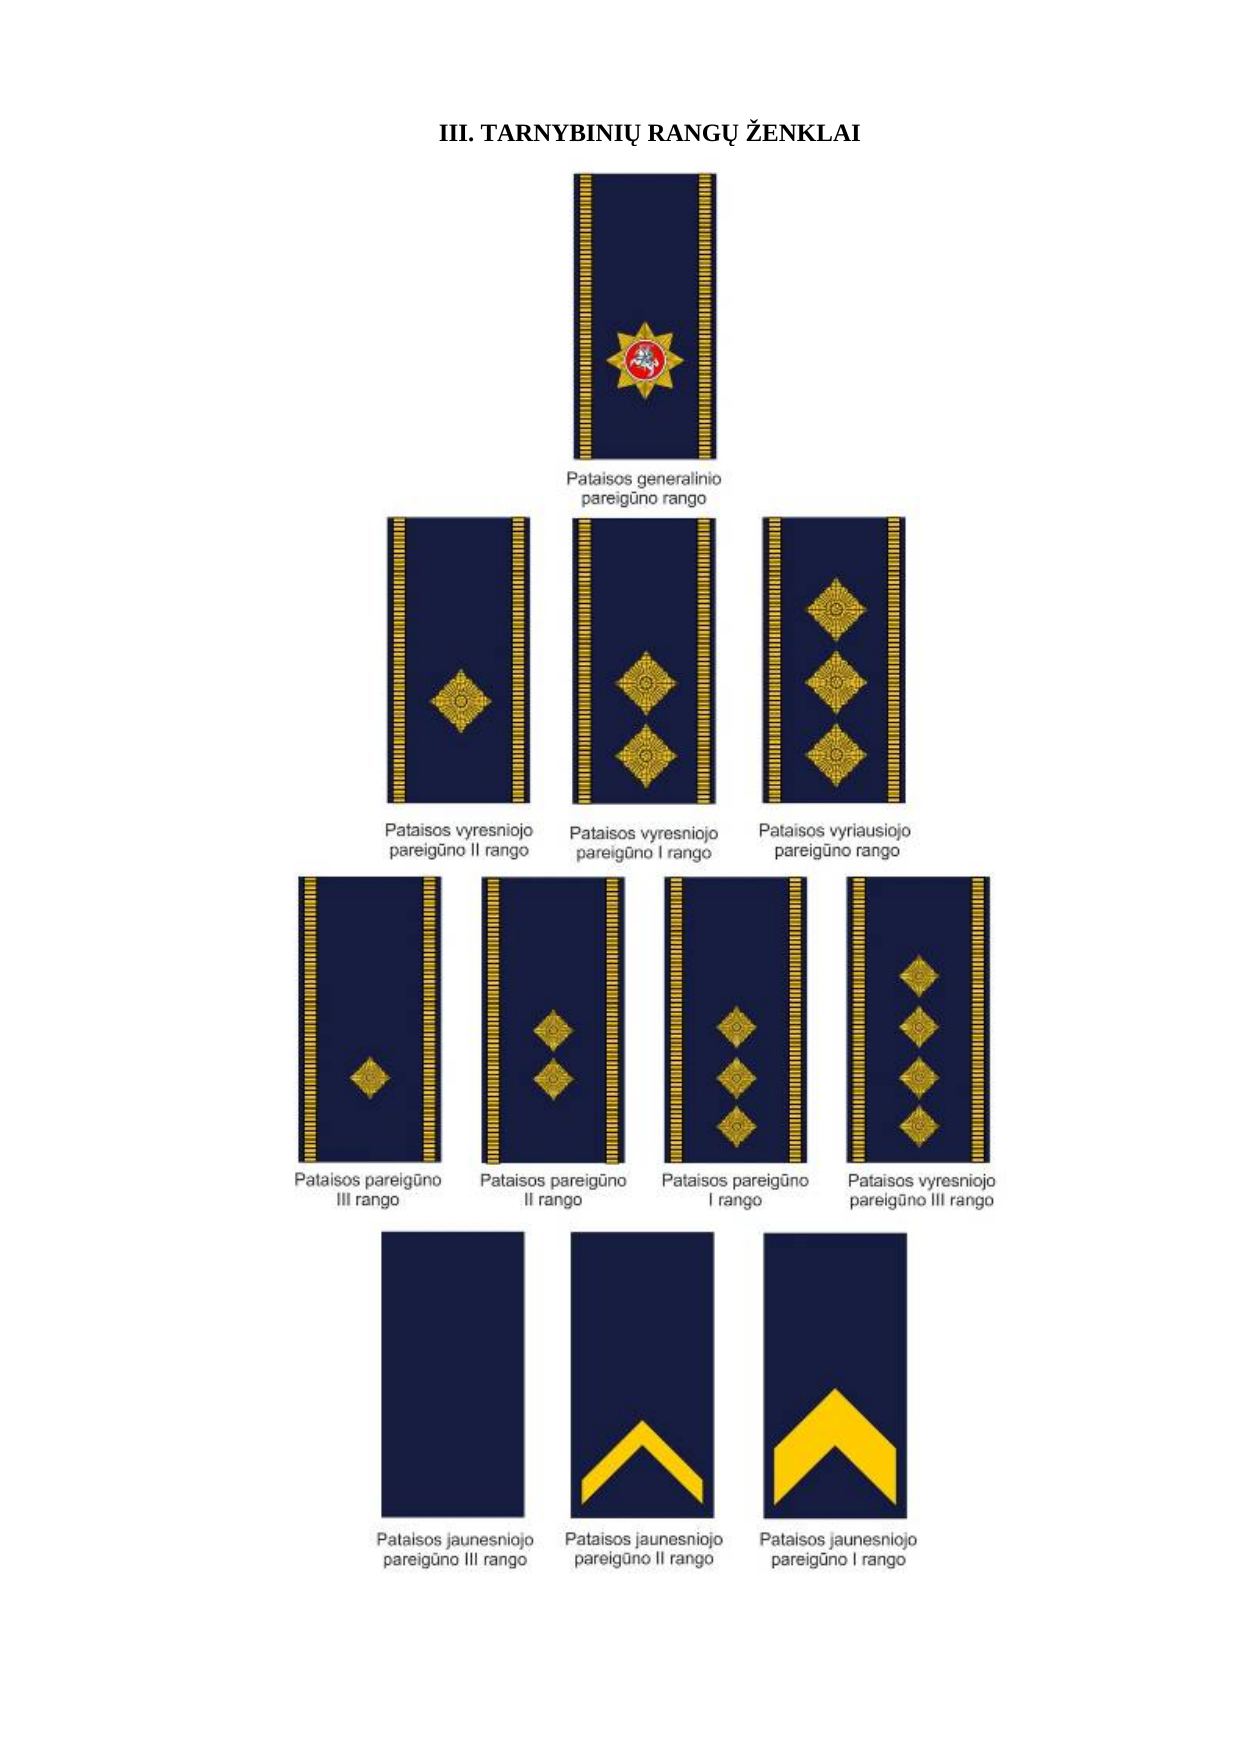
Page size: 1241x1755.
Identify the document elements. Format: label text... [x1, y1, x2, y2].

text III. TARNYBINIŲ RANGŲ ŽENKLAI [177, 118, 1122, 1600]
